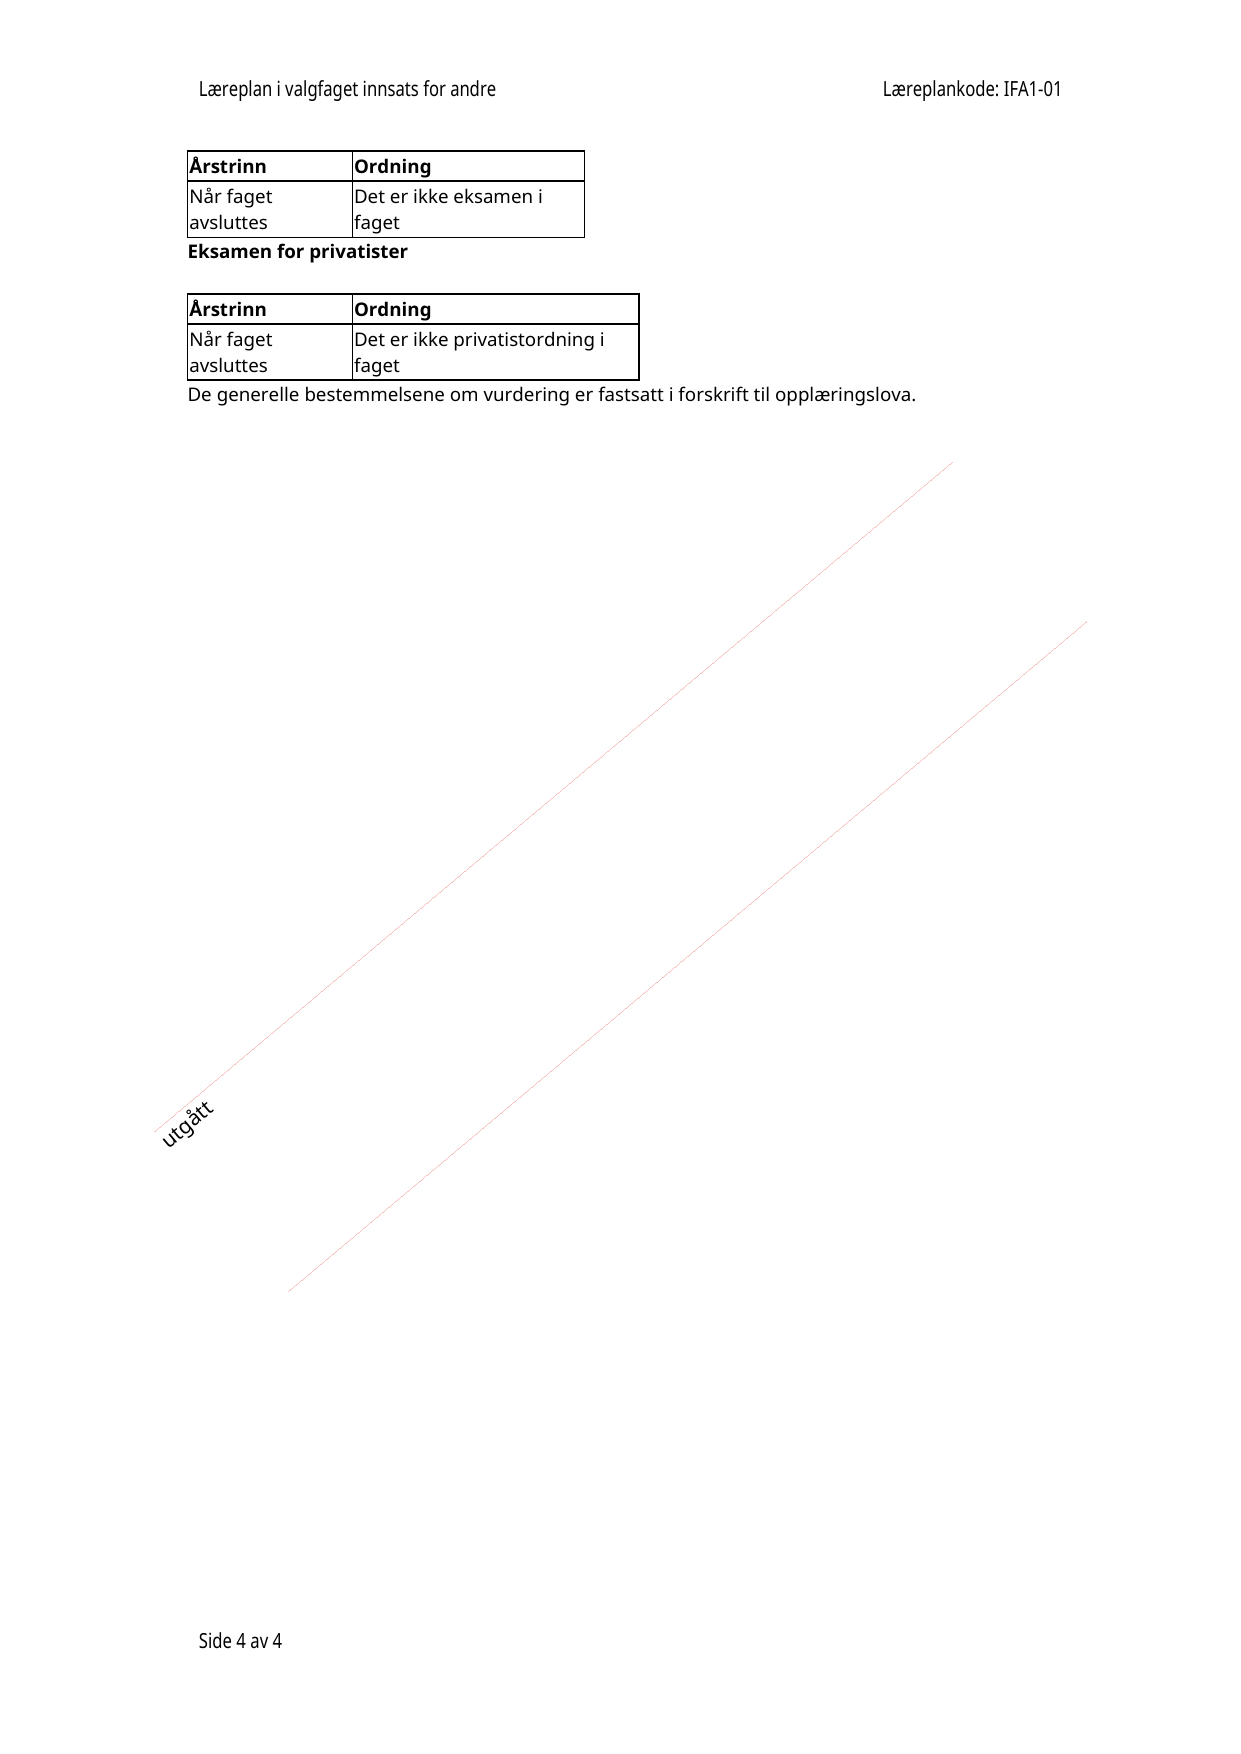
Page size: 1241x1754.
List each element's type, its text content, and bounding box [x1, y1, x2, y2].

text De generelle bestemmelsene om vurdering er fastsatt i forskrift til opplæringslova. [917, 381, 1053, 406]
text Eksamen for privatister [408, 238, 1053, 264]
